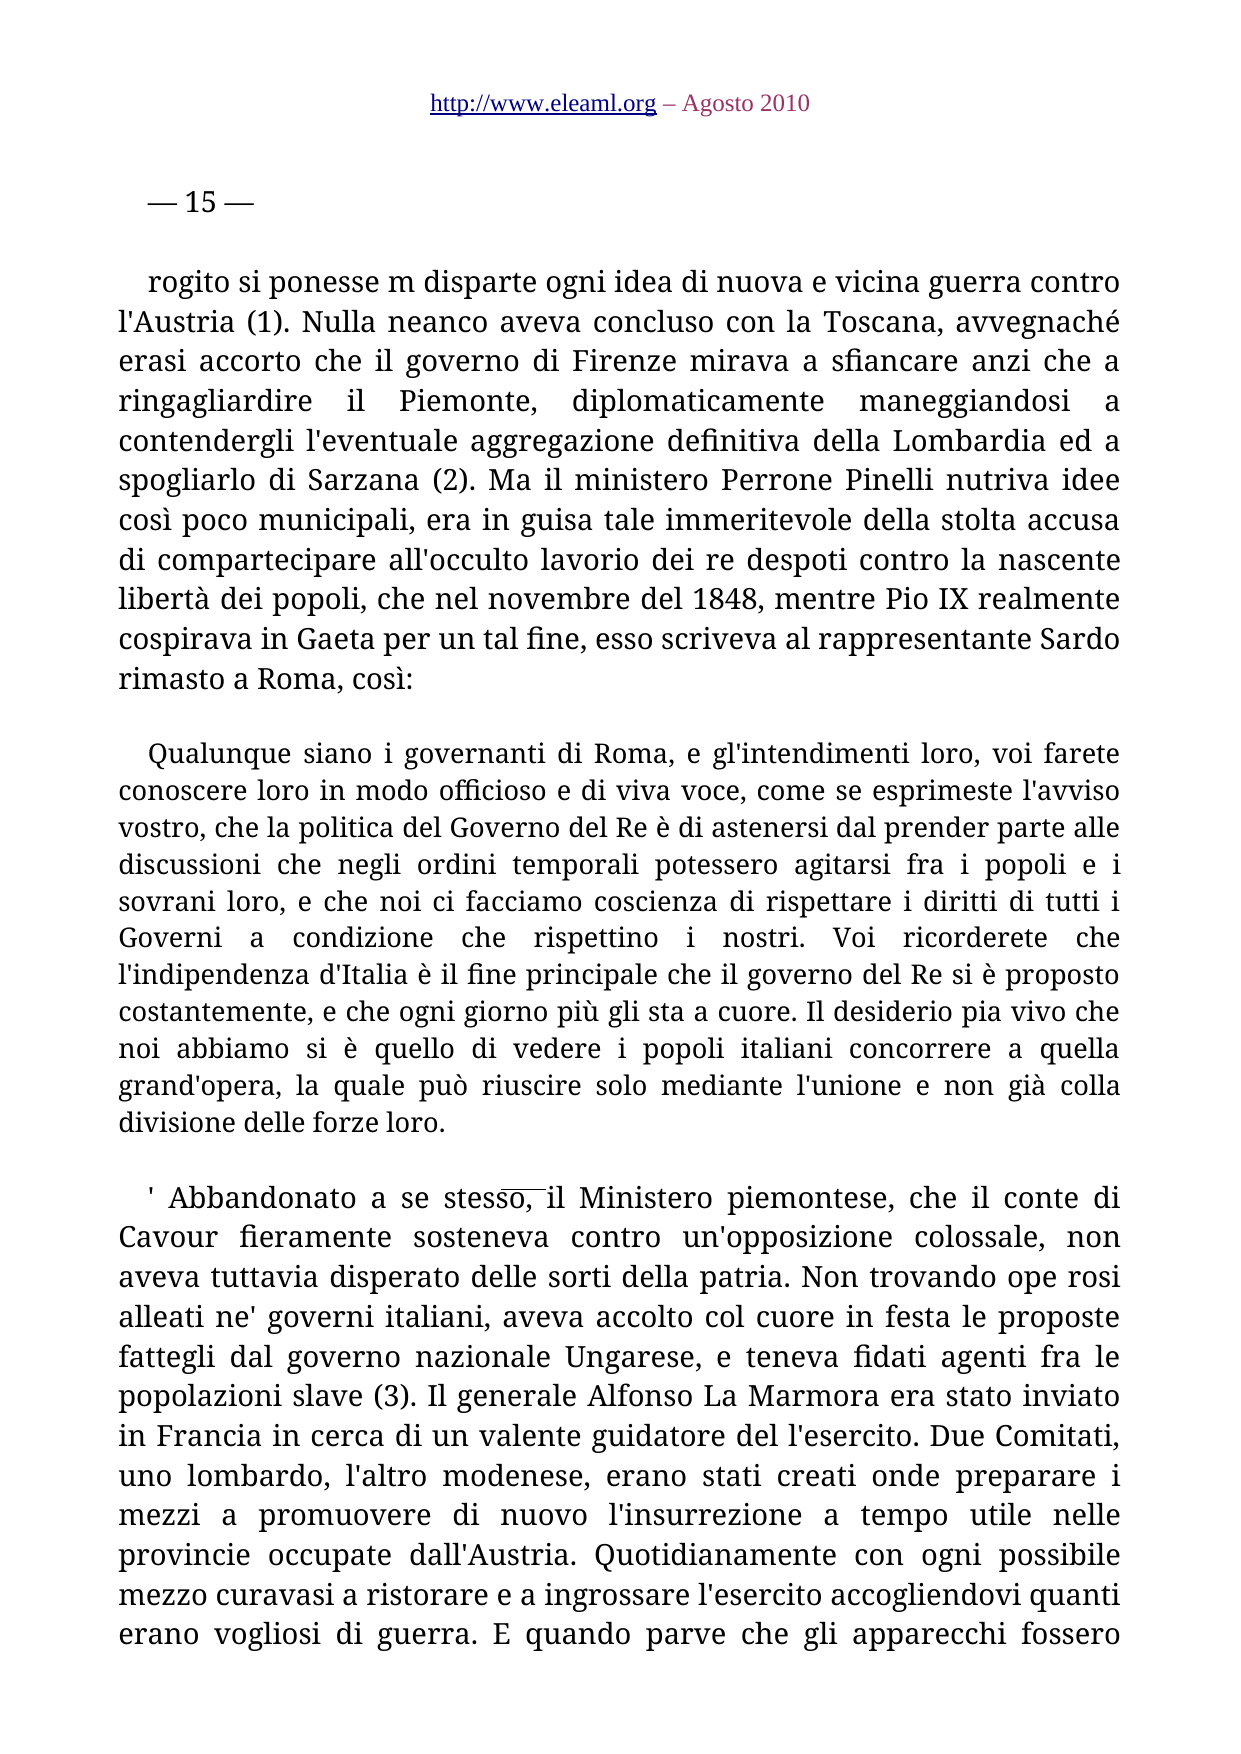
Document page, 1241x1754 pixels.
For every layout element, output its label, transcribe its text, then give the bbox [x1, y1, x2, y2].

text ' Abbandonato a se stesso, il Ministero piemontese, che il conte di Cavour fieramente sosteneva contro un'opposizione colossale, non aveva tuttavia disperato delle sorti della patria. Non trovando ope rosi alleati ne' governi italiani, aveva accolto col cuore in festa le proposte fattegli dal governo nazionale Ungarese, e teneva fidati agenti fra le popolazioni slave (3). Il generale Alfonso La Marmora era stato inviato in Francia in cerca di un valente guidatore del l'esercito. Due Comitati, uno lombardo, l'altro modenese, erano stati creati onde preparare i mezzi a promuovere di nuovo l'insurrezione a tempo utile nelle provincie occupate dall'Austria. Quotidianamente con ogni possibile mezzo curavasi a ristorare e a ingrossare l'esercito accogliendovi quanti erano vogliosi di guerra. E quando parve che gli apparecchi fossero [118, 1177, 1122, 1653]
text rogito si ponesse m disparte ogni idea di nuova e vicina guerra contro l'Austria (1). Nulla neanco aveva concluso con la Toscana, avvegnaché erasi accorto che il governo di Firenze mirava a sfiancare anzi che a ringagliardire il Piemonte, diplomaticamente maneggiandosi a contendergli l'eventuale aggregazione definitiva della Lombardia ed a spogliarlo di Sarzana (2). Ma il ministero Perrone Pinelli nutriva idee così poco municipali, era in guisa tale immeritevole della stolta accusa di compartecipare all'occulto lavorio dei re despoti contro la nascente libertà dei popoli, che nel novembre del 1848, mentre Pio IX realmente cospirava in Gaeta per un tal fine, esso scriveva al rappresentante Sardo rimasto a Roma, così: [118, 261, 1122, 698]
text — 15 — [118, 182, 1122, 221]
text Qualunque siano i governanti di Roma, e gl'intendimenti loro, voi farete conoscere loro in modo officioso e di viva voce, come se esprimeste l'avviso vostro, che la politica del Governo del Re è di astenersi dal prender parte alle discussioni che negli ordini temporali potessero agitarsi fra i popoli e i sovrani loro, e che noi ci facciamo coscienza di rispettare i diritti di tutti i Governi a condizione che rispettino i nostri. Voi ricorderete che l'indipendenza d'Italia è il fine principale che il governo del Re si è proposto costantemente, e che ogni giorno più gli sta a cuore. Il desiderio pia vivo che noi abbiamo si è quello di vedere i popoli italiani concorrere a quella grand'opera, la quale può riuscire solo mediante l'unione e non già colla divisione delle forze loro. [118, 734, 1122, 1140]
